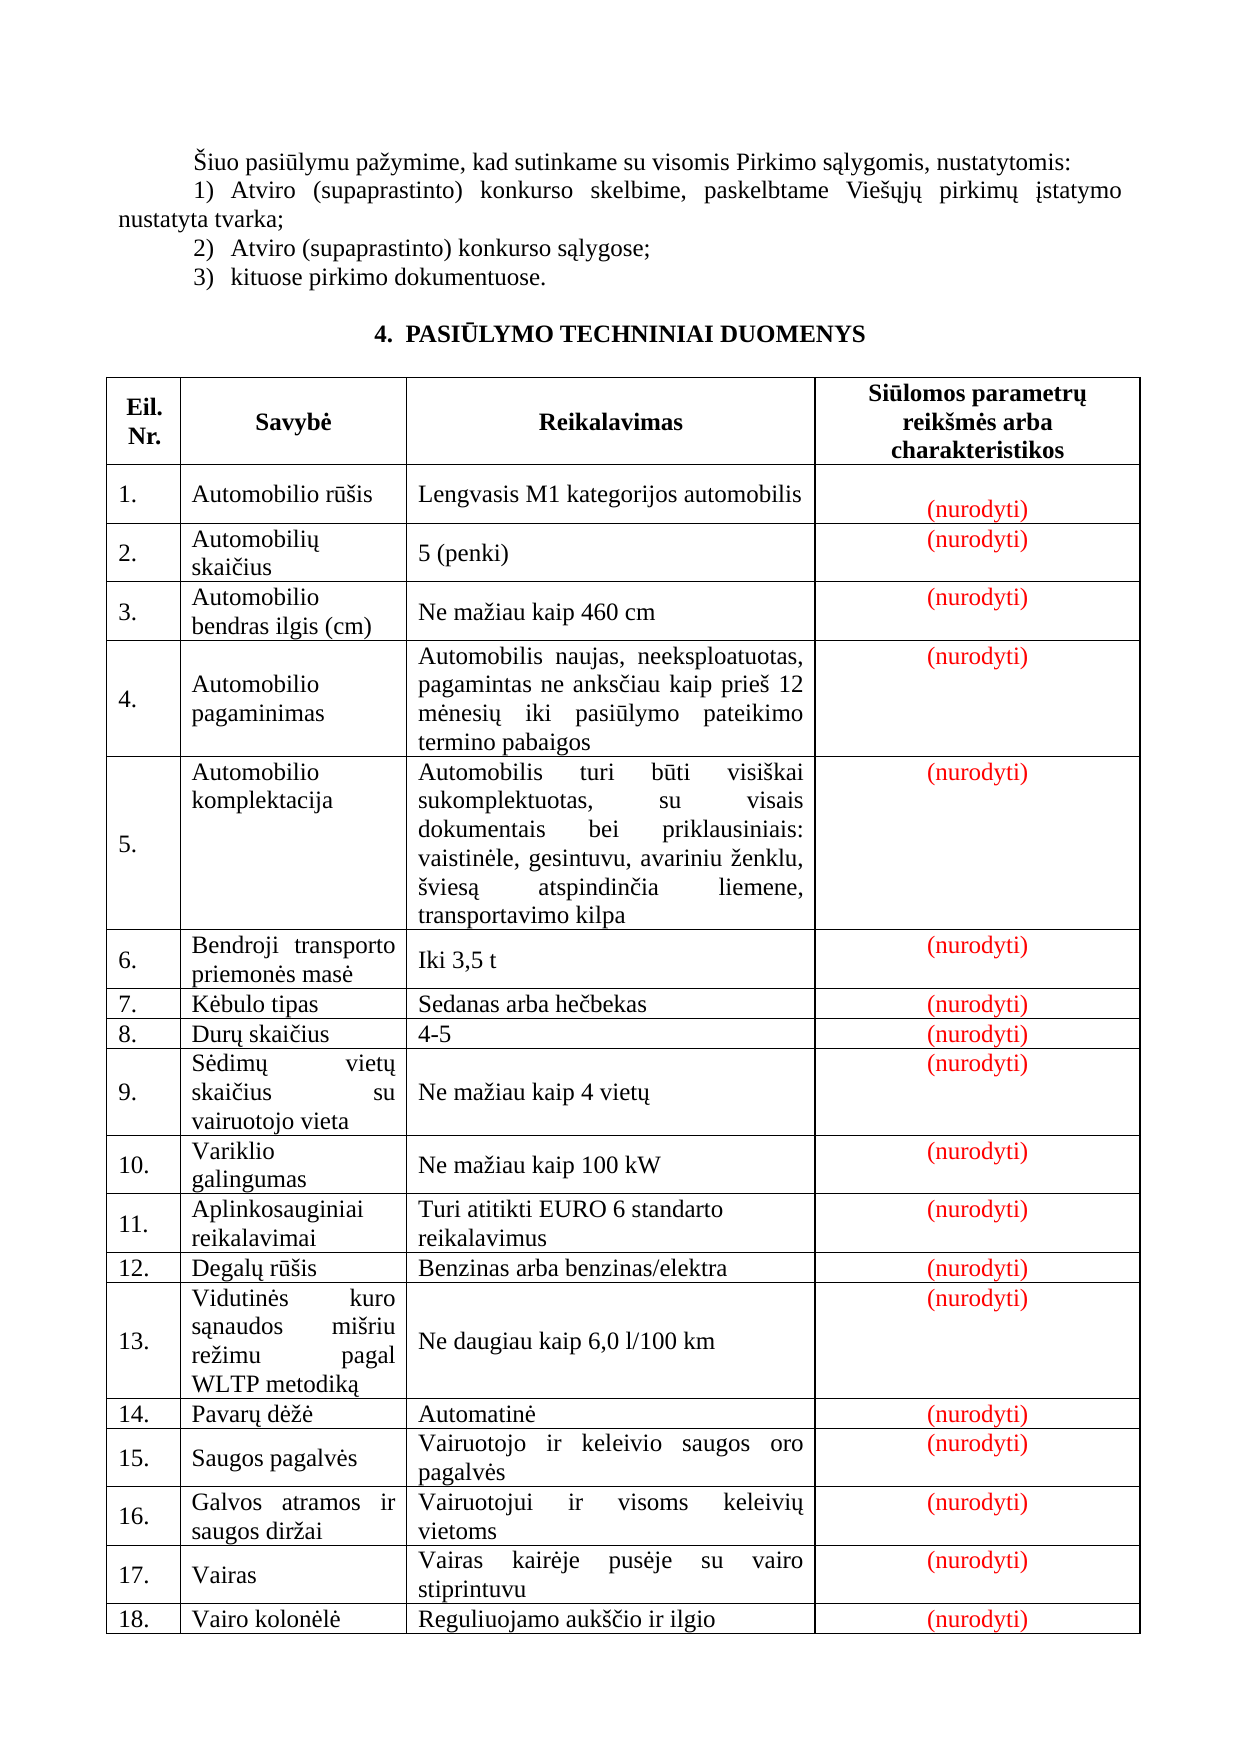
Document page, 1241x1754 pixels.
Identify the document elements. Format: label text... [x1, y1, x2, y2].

table_cell (nurodyti) [816, 1487, 1139, 1544]
table_cell Variklio galingumas [181, 1136, 406, 1193]
table_cell Automobilis turi būti visiškai sukomplektuotas, su visais dokumentais bei priklausiniais: vaistinėle, gesintuvu, avariniu ženklu, šviesą atspindinčia liemene, transportavimo kilpa [407, 757, 814, 929]
list kituose pirkimo dokumentuose. [118, 262, 1122, 291]
table_cell Automobilio rūšis [181, 465, 406, 523]
table_cell Pavarų dėžė [181, 1399, 406, 1427]
table_cell (nurodyti) [816, 465, 1139, 523]
table_cell Vidutinės kuro sąnaudos mišriu režimu pagal WLTP metodiką [181, 1283, 406, 1398]
table_cell Turi atitikti EURO 6 standarto reikalavimus [407, 1194, 814, 1252]
table_cell 15. [107, 1429, 180, 1486]
table_cell 3. [107, 582, 180, 640]
table_cell Iki 3,5 t [407, 930, 814, 988]
table_cell Automobilio pagaminimas [181, 641, 406, 756]
table_cell 10. [107, 1136, 180, 1193]
table_cell (nurodyti) [816, 582, 1139, 640]
table_cell 2. [107, 524, 180, 581]
text 4. PASIŪLYMO TECHNINIAI DUOMENYS [118, 319, 1122, 348]
table_cell 12. [107, 1253, 180, 1282]
table_cell 5. [107, 757, 180, 929]
table_cell 7. [107, 989, 180, 1018]
table_cell 1. [107, 465, 180, 523]
table_cell (nurodyti) [816, 1283, 1139, 1398]
table_cell Vairas kairėje pusėje su vairo stiprintuvu [407, 1546, 814, 1603]
table_cell Ne daugiau kaip 6,0 l/100 km [407, 1283, 814, 1398]
table_cell (nurodyti) [816, 524, 1139, 581]
table_cell Saugos pagalvės [181, 1429, 406, 1486]
table_cell Lengvasis M1 kategorijos automobilis [407, 465, 814, 523]
table_cell (nurodyti) [816, 1019, 1139, 1047]
table_cell Ne mažiau kaip 460 cm [407, 582, 814, 640]
table_cell (nurodyti) [816, 930, 1139, 988]
table_cell Degalų rūšis [181, 1253, 406, 1282]
table_cell Ne mažiau kaip 100 kW [407, 1136, 814, 1193]
table_cell (nurodyti) [816, 1253, 1139, 1282]
table_cell Automobilio komplektacija [181, 757, 406, 929]
table_cell 6. [107, 930, 180, 988]
table_cell (nurodyti) [816, 1049, 1139, 1135]
table_cell Automobilis naujas, neeksploatuotas, pagamintas ne anksčiau kaip prieš 12 mėnesių iki pasiūlymo pateikimo termino pabaigos [407, 641, 814, 756]
table_cell (nurodyti) [816, 1429, 1139, 1486]
table_cell (nurodyti) [816, 1546, 1139, 1603]
list Atviro (supaprastinto) konkurso sąlygose; [118, 233, 1122, 262]
table_cell (nurodyti) [816, 641, 1139, 756]
table_cell 8. [107, 1019, 180, 1047]
table_cell Sėdimų vietų skaičius su vairuotojo vieta [181, 1049, 406, 1135]
table_cell 13. [107, 1283, 180, 1398]
table_cell 18. [107, 1604, 180, 1633]
table_cell Benzinas arba benzinas/elektra [407, 1253, 814, 1282]
table_header Eil. Nr. [107, 378, 180, 464]
table_cell Vairas [181, 1546, 406, 1603]
table_cell 9. [107, 1049, 180, 1135]
table_cell Kėbulo tipas [181, 989, 406, 1018]
table_cell 11. [107, 1194, 180, 1252]
table_cell Vairo kolonėlė [181, 1604, 406, 1633]
text Šiuo pasiūlymu pažymime, kad sutinkame su visomis Pirkimo sąlygomis, nustatytomis: [118, 147, 1122, 176]
table_cell Vairuotojo ir keleivio saugos oro pagalvės [407, 1429, 814, 1486]
table_header Savybė [181, 378, 406, 464]
table_cell 17. [107, 1546, 180, 1603]
table_cell Automobilių skaičius [181, 524, 406, 581]
table_cell Reguliuojamo aukščio ir ilgio [407, 1604, 814, 1633]
table_cell 4-5 [407, 1019, 814, 1047]
table_cell Sedanas arba hečbekas [407, 989, 814, 1018]
table_cell Bendroji transporto priemonės masė [181, 930, 406, 988]
table_cell (nurodyti) [816, 1136, 1139, 1193]
table_cell Automatinė [407, 1399, 814, 1427]
table_cell (nurodyti) [816, 1399, 1139, 1427]
table_cell 16. [107, 1487, 180, 1544]
table_cell 5 (penki) [407, 524, 814, 581]
table_cell 14. [107, 1399, 180, 1427]
table_cell (nurodyti) [816, 1194, 1139, 1252]
table_cell 4. [107, 641, 180, 756]
table_cell Ne mažiau kaip 4 vietų [407, 1049, 814, 1135]
table_cell Automobilio bendras ilgis (cm) [181, 582, 406, 640]
list Atviro (supaprastinto) konkurso skelbime, paskelbtame Viešųjų pirkimų įstatymo nustatyta tvarka; [118, 176, 1122, 233]
table_cell Aplinkosauginiai reikalavimai [181, 1194, 406, 1252]
table_cell Vairuotojui ir visoms keleivių vietoms [407, 1487, 814, 1544]
table_cell Durų skaičius [181, 1019, 406, 1047]
table_header Reikalavimas [407, 378, 814, 464]
table_cell (nurodyti) [816, 989, 1139, 1018]
table_header Siūlomos parametrų reikšmės arba charakteristikos [816, 378, 1139, 464]
table_cell (nurodyti) [816, 1604, 1139, 1633]
table_cell (nurodyti) [816, 757, 1139, 929]
table_cell Galvos atramos ir saugos diržai [181, 1487, 406, 1544]
